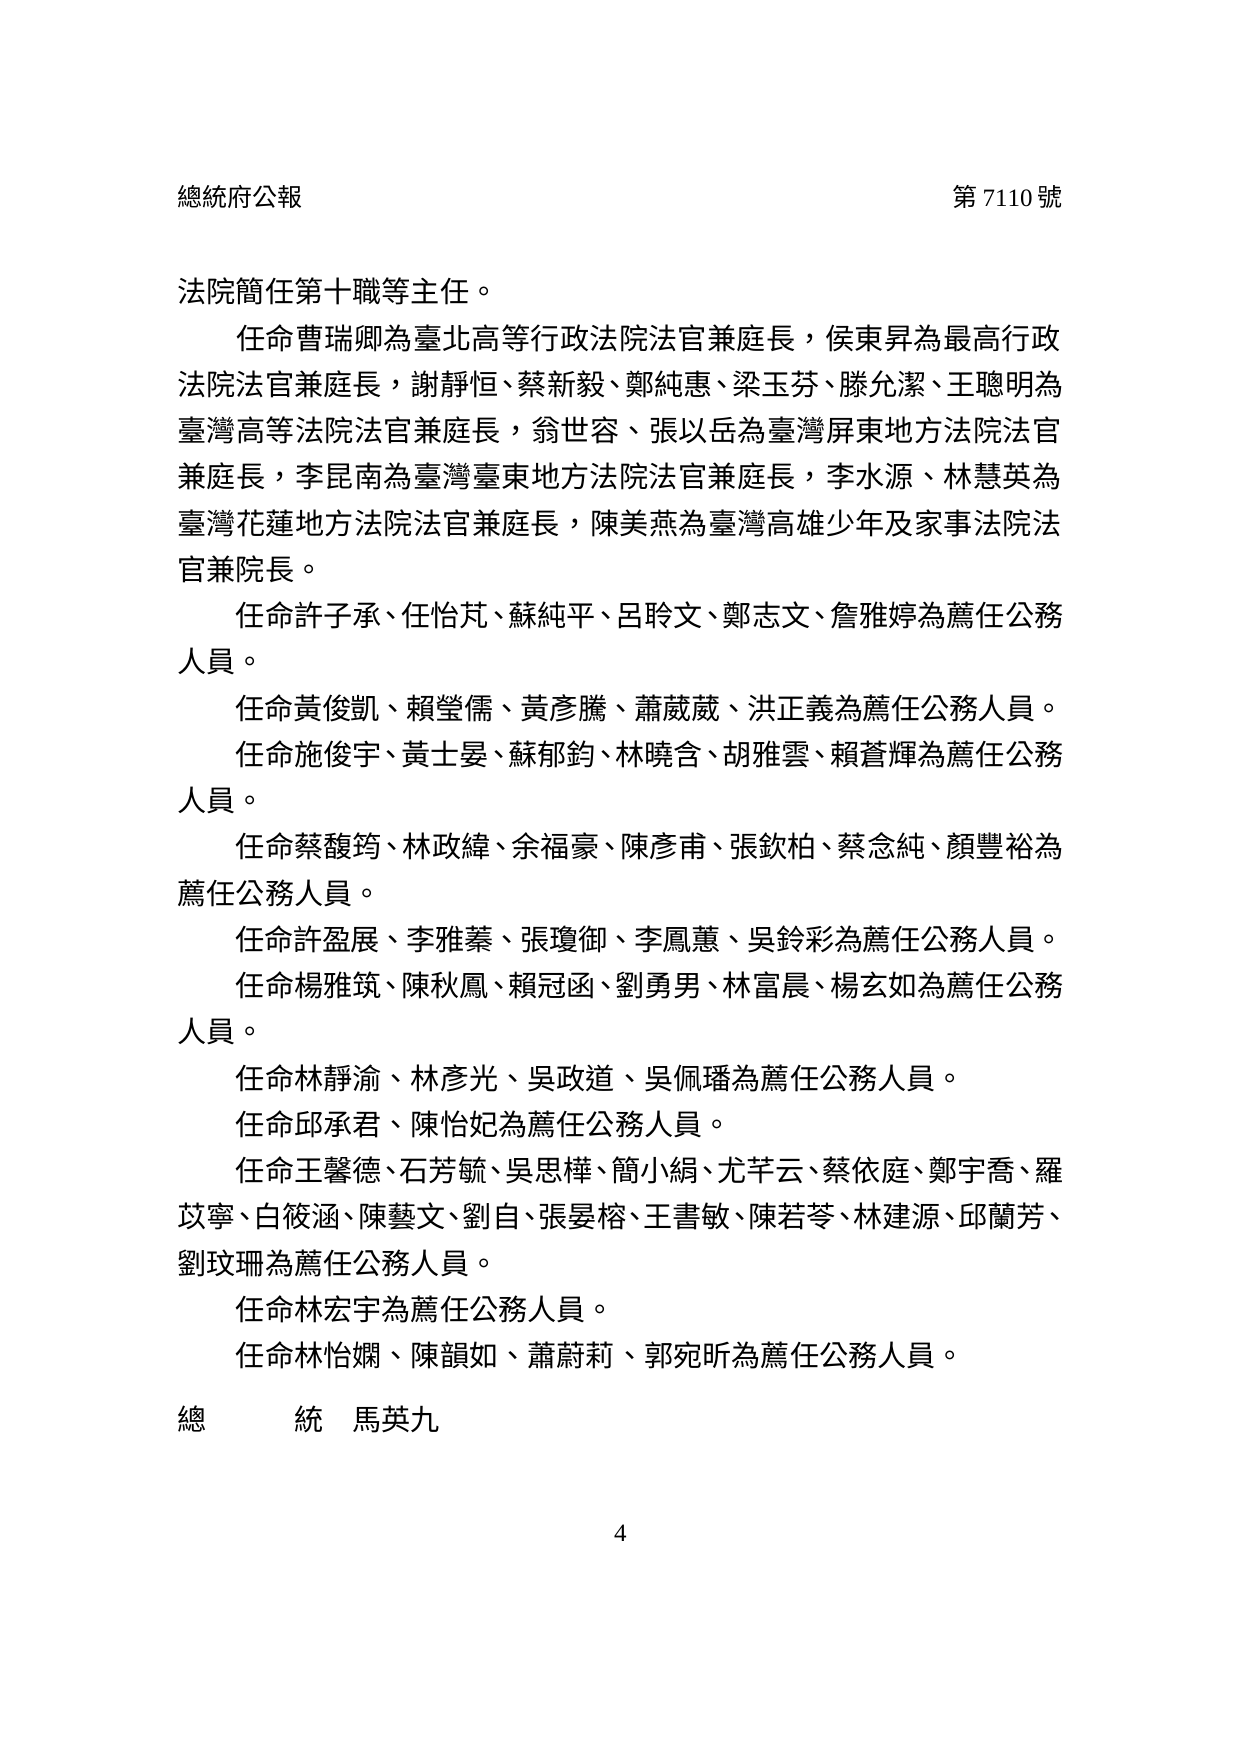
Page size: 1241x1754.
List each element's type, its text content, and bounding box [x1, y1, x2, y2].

text 任命邱承君、陳怡妃為薦任公務人員。 [177, 1098, 1063, 1144]
text 任命蔡馥筠、林政緯、余福豪、陳彥甫、張欽柏、蔡念純、顏豐裕為薦任公務人員。 [177, 821, 1063, 913]
text 任命林宏宇為薦任公務人員。 [177, 1283, 1063, 1329]
text 總 統 馬英九 [177, 1401, 1063, 1438]
text 任命林靜渝、林彥光、吳政道、吳佩璠為薦任公務人員。 [177, 1052, 1063, 1098]
text 任命施俊宇、黃士晏、蘇郁鈞、林曉含、胡雅雲、賴蒼輝為薦任公務人員。 [177, 728, 1063, 821]
text 任命許盈展、李雅蓁、張瓊御、李鳳蕙、吳鈴彩為薦任公務人員。 [177, 913, 1063, 959]
text 任命楊雅筑、陳秋鳳、賴冠函、劉勇男、林富晨、楊玄如為薦任公務人員。 [177, 959, 1063, 1052]
text 任命黃俊凱、賴瑩儒、黃彥騰、蕭葳葳、洪正義為薦任公務人員。 [177, 682, 1063, 728]
text 法院簡任第十職等主任。 [177, 266, 1063, 312]
text 任命曹瑞卿為臺北高等行政法院法官兼庭長，侯東昇為最高行政法院法官兼庭長，謝靜恒、蔡新毅、鄭純惠、梁玉芬、滕允潔、王聰明為臺灣高等法院法官兼庭長，翁世容、張以岳為臺灣屏東地方法院法官兼庭長，李昆南為臺灣臺東地方法院法官兼庭長，李水源、林慧英為臺灣花蓮地方法院法官兼庭長，陳美燕為臺灣高雄少年及家事法院法官兼院長。 [177, 312, 1063, 589]
text 任命王馨德、石芳毓、吳思樺、簡小絹、尤芊云、蔡依庭、鄭宇喬、羅苡寧、白筱涵、陳藝文、劉自、張晏榕、王書敏、陳若苓、林建源、邱蘭芳、劉玟珊為薦任公務人員。 [177, 1144, 1063, 1283]
text 任命許子承、任怡芃、蘇純平、呂聆文、鄭志文、詹雅婷為薦任公務人員。 [177, 589, 1063, 682]
text 任命林怡嫻、陳韻如、蕭蔚莉、郭宛昕為薦任公務人員。 [177, 1329, 1063, 1376]
